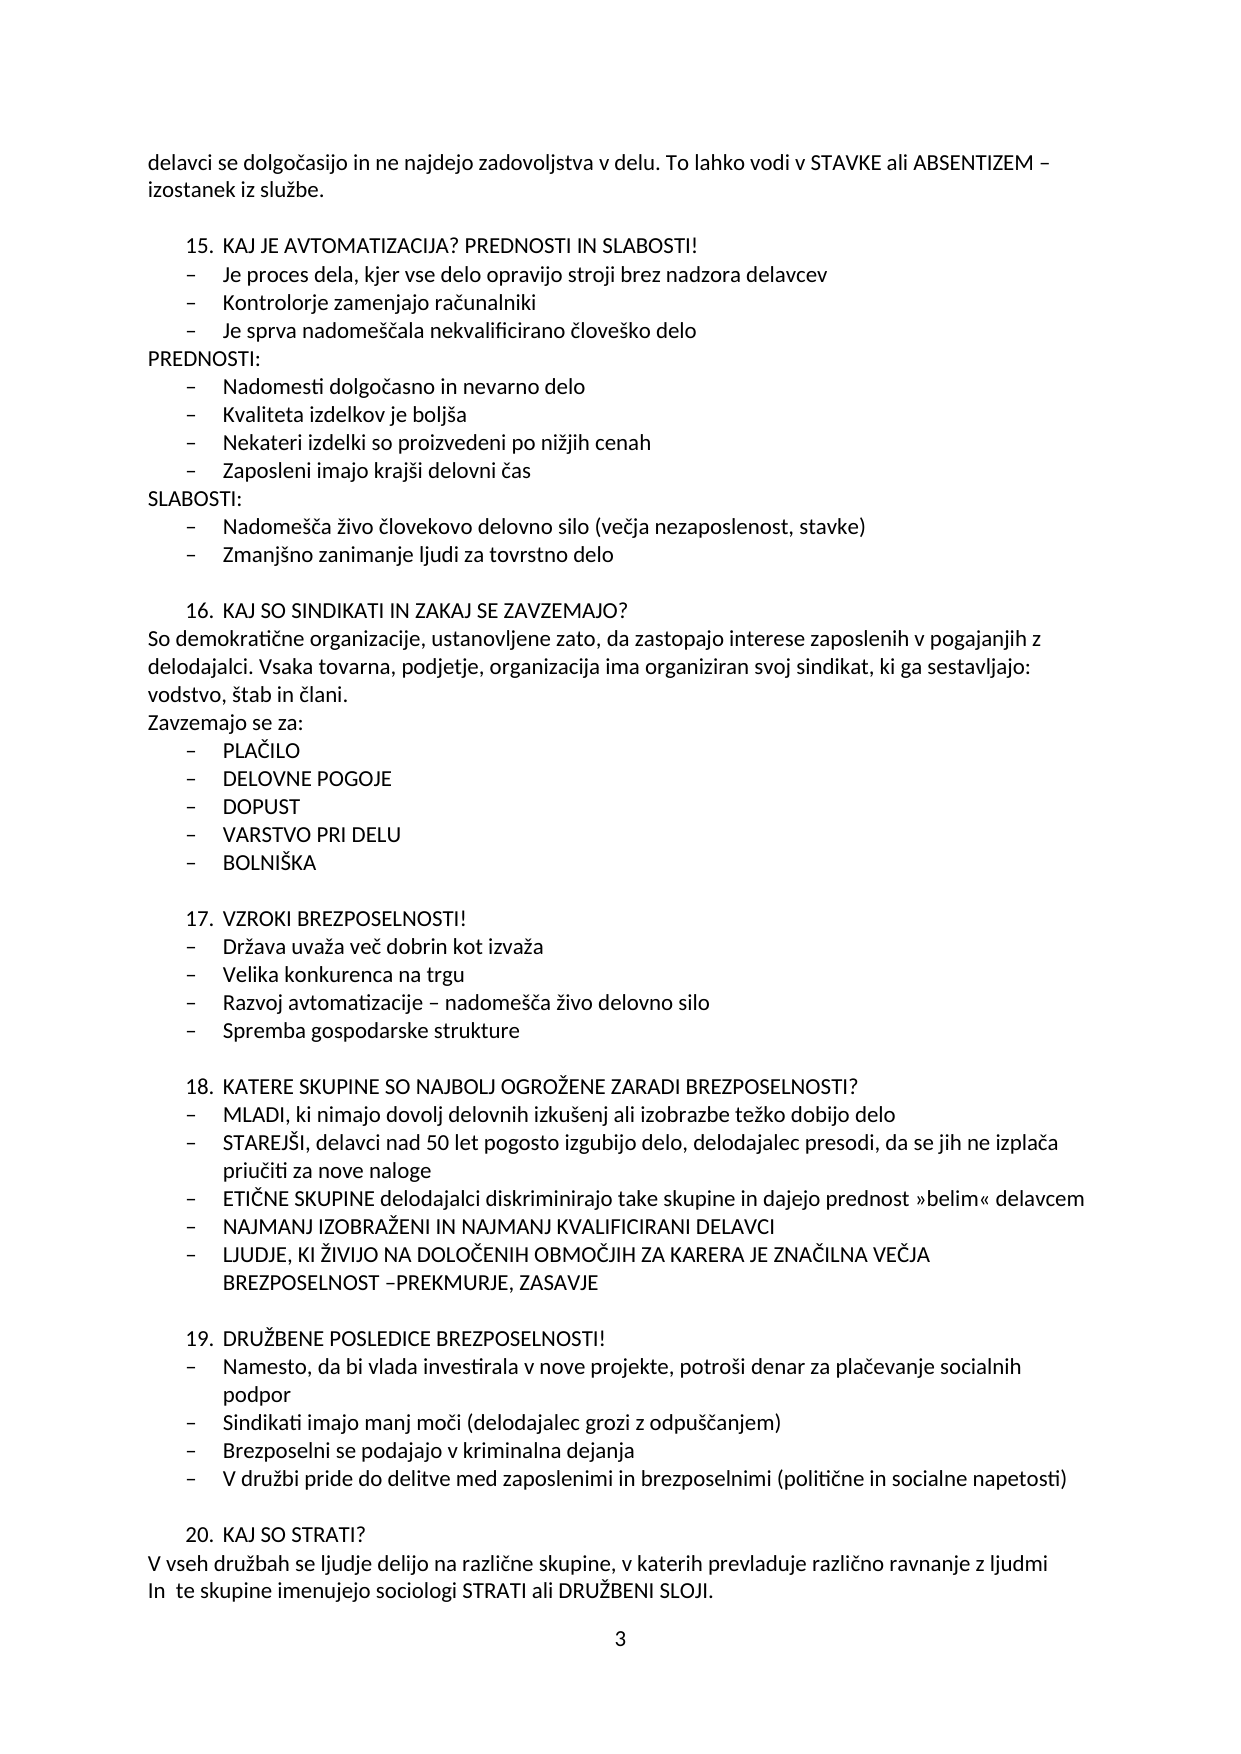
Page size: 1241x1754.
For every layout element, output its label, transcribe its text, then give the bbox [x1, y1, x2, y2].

list PLAČILO [185, 736, 1093, 764]
list Kvaliteta izdelkov je boljša [185, 400, 1093, 428]
list DELOVNE POGOJE [185, 764, 1093, 792]
list Zaposleni imajo krajši delovni čas [185, 456, 1093, 484]
list Je sprva nadomeščala nekvalificirano človeško delo [185, 316, 1093, 344]
list Sindikati imajo manj moči (delodajalec grozi z odpuščanjem) [185, 1408, 1093, 1437]
list MLADI, ki nimajo dovolj delovnih izkušenj ali izobrazbe težko dobijo delo [185, 1100, 1093, 1128]
list Kontrolorje zamenjajo računalniki [185, 288, 1093, 316]
text In te skupine imenujejo sociologi STRATI ali DRUŽBENI SLOJI. [148, 1577, 1093, 1605]
text delavci se dolgočasijo in ne najdejo zadovoljstva v delu. To lahko vodi v STAVKE ali ABSENTIZEM – izostanek iz službe. [148, 148, 1093, 204]
list Brezposelni se podajajo v kriminalna dejanja [185, 1437, 1093, 1464]
list Nadomesti dolgočasno in nevarno delo [185, 372, 1093, 400]
list Razvoj avtomatizacije – nadomešča živo delovno silo [185, 988, 1093, 1016]
list KAJ JE AVTOMATIZACIJA? PREDNOSTI IN SLABOSTI! [185, 232, 1093, 260]
list KAJ SO SINDIKATI IN ZAKAJ SE ZAVZEMAJO? [185, 596, 1093, 624]
list Nekateri izdelki so proizvedeni po nižjih cenah [185, 428, 1093, 456]
list VZROKI BREZPOSELNOSTI! [185, 904, 1093, 932]
text So demokratične organizacije, ustanovljene zato, da zastopajo interese zaposlenih v pogajanjih z delodajalci. Vsaka tovarna, podjetje, organizacija ima organiziran svoj sindikat, ki ga sestavljajo: vodstvo, štab in člani. [148, 624, 1093, 708]
list KATERE SKUPINE SO NAJBOLJ OGROŽENE ZARADI BREZPOSELNOSTI? [185, 1072, 1093, 1100]
list LJUDJE, KI ŽIVIJO NA DOLOČENIH OBMOČJIH ZA KARERA JE ZNAČILNA VEČJA BREZPOSELNOST –PREKMURJE, ZASAVJE [185, 1240, 1093, 1296]
list VARSTVO PRI DELU [185, 820, 1093, 848]
list DRUŽBENE POSLEDICE BREZPOSELNOSTI! [185, 1324, 1093, 1352]
text PREDNOSTI: [148, 344, 1093, 372]
list Nadomešča živo človekovo delovno silo (večja nezaposlenost, stavke) [185, 512, 1093, 540]
list NAJMANJ IZOBRAŽENI IN NAJMANJ KVALIFICIRANI DELAVCI [185, 1212, 1093, 1240]
list Spremba gospodarske strukture [185, 1016, 1093, 1044]
list V družbi pride do delitve med zaposlenimi in brezposelnimi (politične in socialne napetosti) [185, 1464, 1093, 1493]
list ETIČNE SKUPINE delodajalci diskriminirajo take skupine in dajejo prednost »belim« delavcem [185, 1184, 1093, 1212]
list Namesto, da bi vlada investirala v nove projekte, potroši denar za plačevanje socialnih podpor [185, 1352, 1093, 1408]
list BOLNIŠKA [185, 848, 1093, 876]
text Zavzemajo se za: [148, 708, 1093, 736]
text V vseh družbah se ljudje delijo na različne skupine, v katerih prevladuje različno ravnanje z ljudmi [148, 1549, 1093, 1577]
list KAJ SO STRATI? [185, 1521, 1093, 1549]
list Zmanjšno zanimanje ljudi za tovrstno delo [185, 540, 1093, 568]
list Država uvaža več dobrin kot izvaža [185, 932, 1093, 960]
list DOPUST [185, 792, 1093, 820]
list STAREJŠI, delavci nad 50 let pogosto izgubijo delo, delodajalec presodi, da se jih ne izplača priučiti za nove naloge [185, 1128, 1093, 1184]
list Velika konkurenca na trgu [185, 960, 1093, 988]
text SLABOSTI: [148, 484, 1093, 512]
list Je proces dela, kjer vse delo opravijo stroji brez nadzora delavcev [185, 260, 1093, 288]
